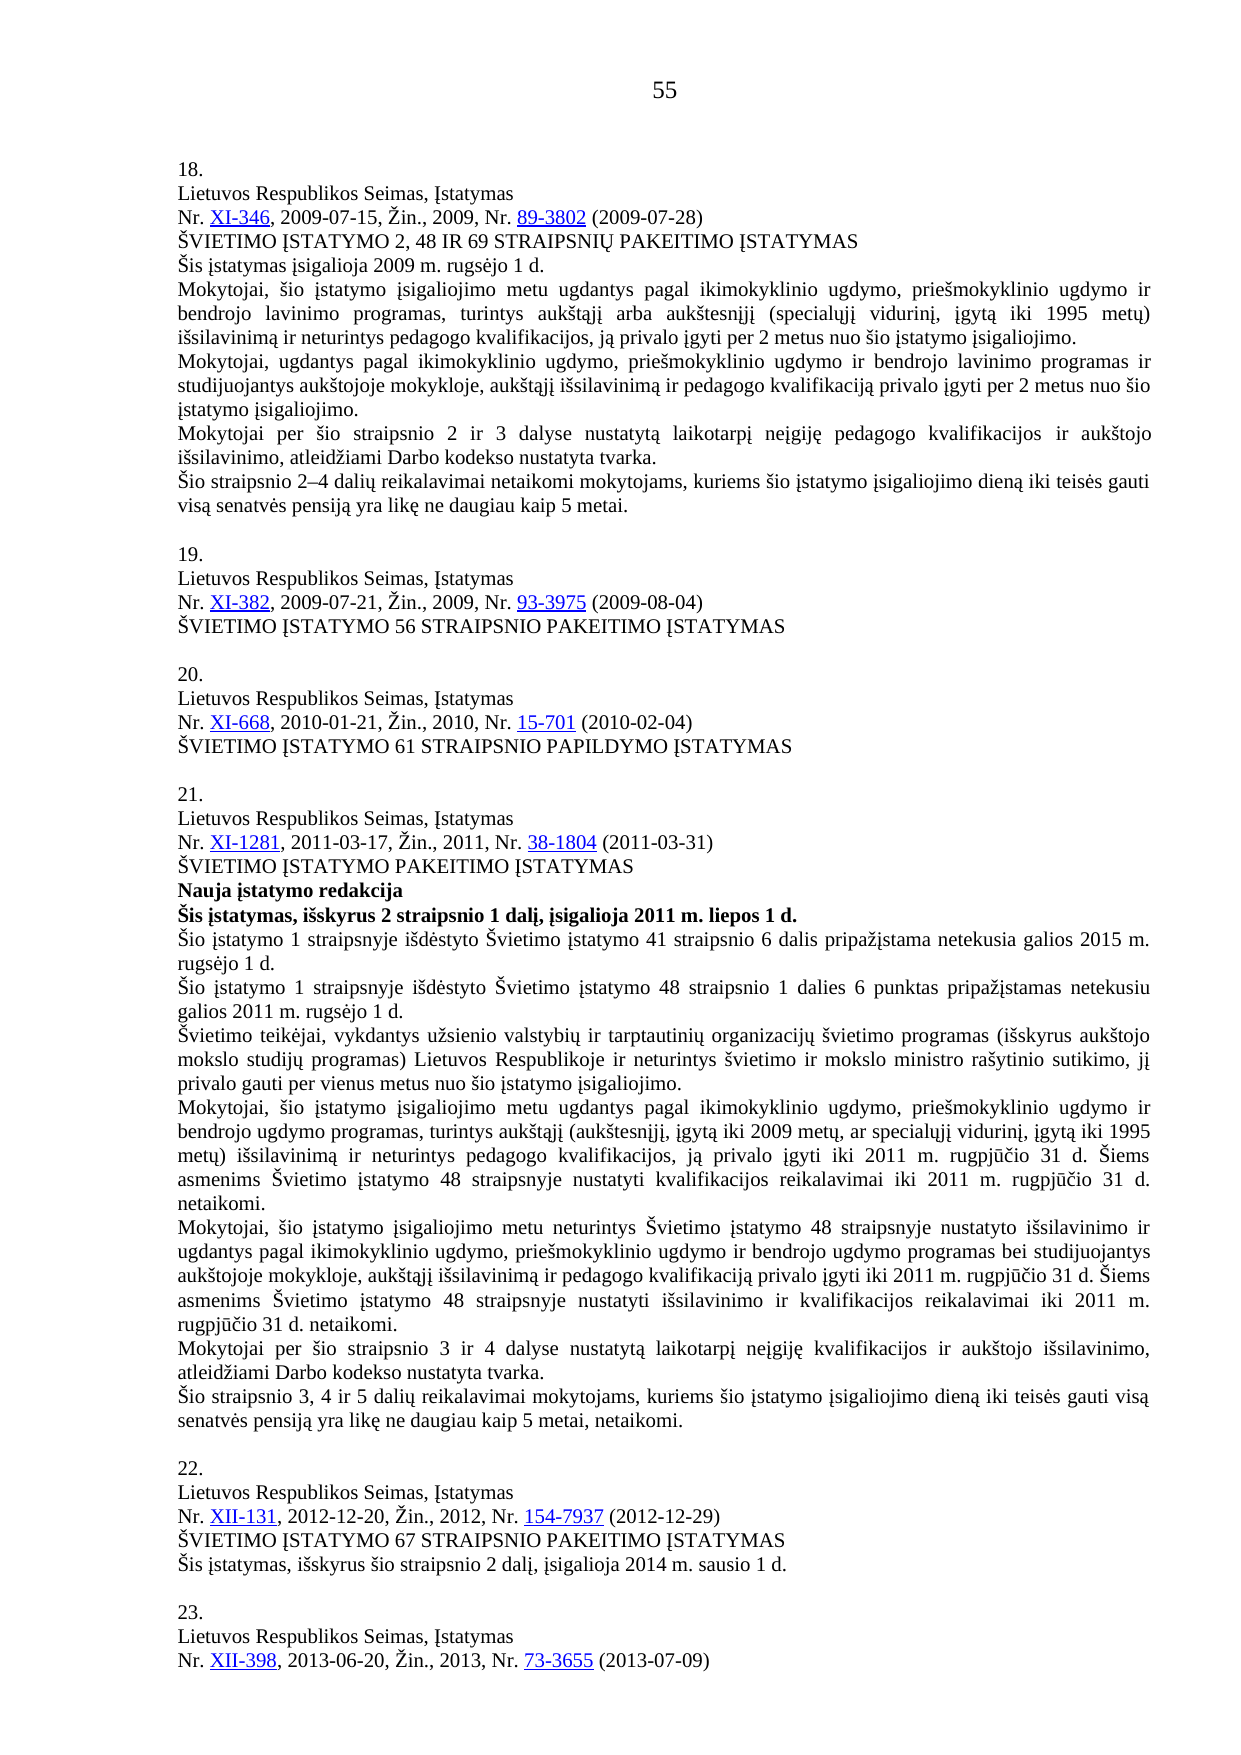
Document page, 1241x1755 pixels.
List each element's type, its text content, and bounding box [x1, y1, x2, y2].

text 22. [177, 1456, 1152, 1480]
text Lietuvos Respublikos Seimas, Įstatymas [177, 1480, 1152, 1504]
text Nr. XII-131, 2012-12-20, Žin., 2012, Nr. 154-7937 (2012-12-29) [177, 1504, 1152, 1528]
text Lietuvos Respublikos Seimas, Įstatymas [177, 806, 1152, 830]
text Nr. XI-382, 2009-07-21, Žin., 2009, Nr. 93-3975 (2009-08-04) [177, 590, 1152, 614]
text Lietuvos Respublikos Seimas, Įstatymas [177, 1624, 1152, 1648]
text Šis įstatymas, išskyrus šio straipsnio 2 dalį, įsigalioja 2014 m. sausio 1 d. [177, 1552, 1152, 1576]
text ŠVIETIMO ĮSTATYMO 56 STRAIPSNIO PAKEITIMO ĮSTATYMAS [177, 614, 1152, 638]
text ŠVIETIMO ĮSTATYMO PAKEITIMO ĮSTATYMAS [177, 854, 1152, 878]
text Nr. XI-346, 2009-07-15, Žin., 2009, Nr. 89-3802 (2009-07-28) [177, 205, 1152, 229]
text Mokytojai, šio įstatymo įsigaliojimo metu ugdantys pagal ikimokyklinio ugdymo, priešmokyklinio ugdymo ir bendrojo lavinimo programas, turintys aukštąjį arba aukštesnįjį (specialųjį vidurinį, įgytą iki 1995 metų) išsilavinimą ir neturintys pedagogo kvalifikacijos, ją privalo įgyti per 2 metus nuo šio įstatymo įsigaliojimo. [177, 277, 1152, 349]
text Mokytojai per šio straipsnio 3 ir 4 dalyse nustatytą laikotarpį neįgiję kvalifikacijos ir aukštojo išsilavinimo, atleidžiami Darbo kodekso nustatyta tvarka. [177, 1336, 1152, 1384]
text Šio straipsnio 3, 4 ir 5 dalių reikalavimai mokytojams, kuriems šio įstatymo įsigaliojimo dieną iki teisės gauti visą senatvės pensiją yra likę ne daugiau kaip 5 metai, netaikomi. [177, 1384, 1152, 1432]
text Šio straipsnio 2–4 dalių reikalavimai netaikomi mokytojams, kuriems šio įstatymo įsigaliojimo dieną iki teisės gauti visą senatvės pensiją yra likę ne daugiau kaip 5 metai. [177, 469, 1152, 517]
text Mokytojai, ugdantys pagal ikimokyklinio ugdymo, priešmokyklinio ugdymo ir bendrojo lavinimo programas ir studijuojantys aukštojoje mokykloje, aukštąjį išsilavinimą ir pedagogo kvalifikaciją privalo įgyti per 2 metus nuo šio įstatymo įsigaliojimo. [177, 349, 1152, 421]
text Mokytojai, šio įstatymo įsigaliojimo metu ugdantys pagal ikimokyklinio ugdymo, priešmokyklinio ugdymo ir bendrojo ugdymo programas, turintys aukštąjį (aukštesnįjį, įgytą iki 2009 metų, ar specialųjį vidurinį, įgytą iki 1995 metų) išsilavinimą ir neturintys pedagogo kvalifikacijos, ją privalo įgyti iki 2011 m. rugpjūčio 31 d. Šiems asmenims Švietimo įstatymo 48 straipsnyje nustatyti kvalifikacijos reikalavimai iki 2011 m. rugpjūčio 31 d. netaikomi. [177, 1095, 1152, 1215]
text Švietimo teikėjai, vykdantys užsienio valstybių ir tarptautinių organizacijų švietimo programas (išskyrus aukštojo mokslo studijų programas) Lietuvos Respublikoje ir neturintys švietimo ir mokslo ministro rašytinio sutikimo, jį privalo gauti per vienus metus nuo šio įstatymo įsigaliojimo. [177, 1023, 1152, 1095]
text Mokytojai per šio straipsnio 2 ir 3 dalyse nustatytą laikotarpį neįgiję pedagogo kvalifikacijos ir aukštojo išsilavinimo, atleidžiami Darbo kodekso nustatyta tvarka. [177, 421, 1152, 469]
text Šis įstatymas įsigalioja 2009 m. rugsėjo 1 d. [177, 253, 1152, 277]
text 18. [177, 157, 1152, 181]
text Mokytojai, šio įstatymo įsigaliojimo metu neturintys Švietimo įstatymo 48 straipsnyje nustatyto išsilavinimo ir ugdantys pagal ikimokyklinio ugdymo, priešmokyklinio ugdymo ir bendrojo ugdymo programas bei studijuojantys aukštojoje mokykloje, aukštąjį išsilavinimą ir pedagogo kvalifikaciją privalo įgyti iki 2011 m. rugpjūčio 31 d. Šiems asmenims Švietimo įstatymo 48 straipsnyje nustatyti išsilavinimo ir kvalifikacijos reikalavimai iki 2011 m. rugpjūčio 31 d. netaikomi. [177, 1215, 1152, 1336]
text Šis įstatymas, išskyrus 2 straipsnio 1 dalį, įsigalioja 2011 m. liepos 1 d. [177, 902, 1152, 927]
text Šio įstatymo 1 straipsnyje išdėstyto Švietimo įstatymo 41 straipsnio 6 dalis pripažįstama netekusia galios 2015 m. rugsėjo 1 d. [177, 927, 1152, 975]
text Lietuvos Respublikos Seimas, Įstatymas [177, 686, 1152, 710]
text Lietuvos Respublikos Seimas, Įstatymas [177, 181, 1152, 205]
text ŠVIETIMO ĮSTATYMO 67 STRAIPSNIO PAKEITIMO ĮSTATYMAS [177, 1528, 1152, 1552]
text 21. [177, 782, 1152, 806]
text Nauja įstatymo redakcija [177, 878, 1152, 902]
text 19. [177, 542, 1152, 566]
text 23. [177, 1600, 1152, 1624]
text Nr. XI-668, 2010-01-21, Žin., 2010, Nr. 15-701 (2010-02-04) [177, 710, 1152, 734]
text Nr. XII-398, 2013-06-20, Žin., 2013, Nr. 73-3655 (2013-07-09) [177, 1648, 1152, 1672]
text ŠVIETIMO ĮSTATYMO 61 STRAIPSNIO PAPILDYMO ĮSTATYMAS [177, 734, 1152, 758]
text ŠVIETIMO ĮSTATYMO 2, 48 IR 69 STRAIPSNIŲ PAKEITIMO ĮSTATYMAS [177, 229, 1152, 253]
text Šio įstatymo 1 straipsnyje išdėstyto Švietimo įstatymo 48 straipsnio 1 dalies 6 punktas pripažįstamas netekusiu galios 2011 m. rugsėjo 1 d. [177, 975, 1152, 1023]
text Lietuvos Respublikos Seimas, Įstatymas [177, 566, 1152, 590]
text Nr. XI-1281, 2011-03-17, Žin., 2011, Nr. 38-1804 (2011-03-31) [177, 830, 1152, 854]
text 20. [177, 662, 1152, 686]
